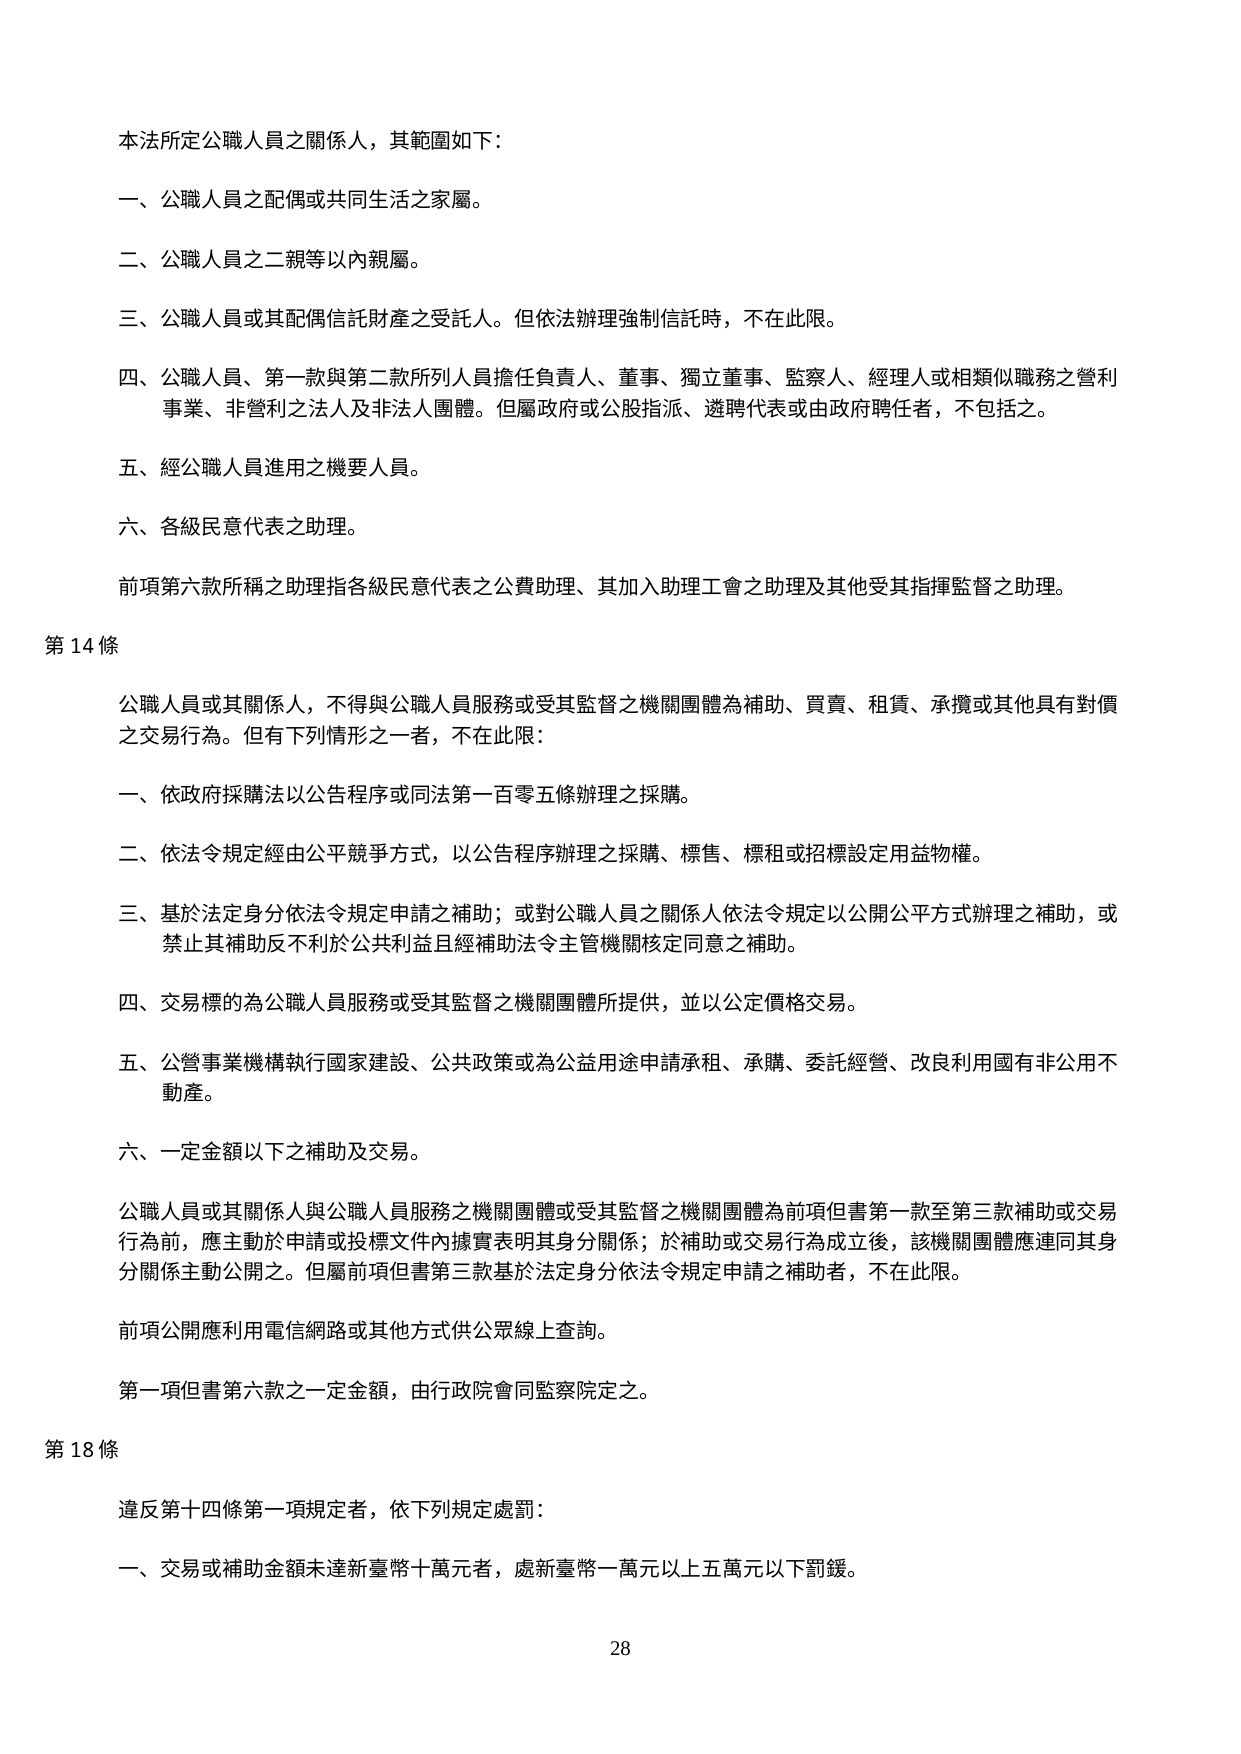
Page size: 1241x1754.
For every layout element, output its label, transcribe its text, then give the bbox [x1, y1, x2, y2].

text 第一項但書第六款之一定金額，由行政院會同監察院定之。 [118, 1374, 1122, 1404]
text 二、依法令規定經由公平競爭方式，以公告程序辦理之採購、標售、標租或招標設定用益物權。 [118, 838, 1122, 868]
text 本法所定公職人員之關係人，其範圍如下： [118, 124, 1122, 154]
text 六、各級民意代表之助理。 [118, 511, 1122, 541]
text 五、經公職人員進用之機要人員。 [118, 451, 1122, 481]
text 四、交易標的為公職人員服務或受其監督之機關團體所提供，並以公定價格交易。 [118, 987, 1122, 1017]
text 六、一定金額以下之補助及交易。 [118, 1136, 1122, 1166]
text 第18條 [44, 1433, 1216, 1464]
text 五、公營事業機構執行國家建設、公共政策或為公益用途申請承租、承購、委託經營、改良利用國有非公用不動產。 [118, 1046, 1122, 1106]
text 三、基於法定身分依法令規定申請之補助；或對公職人員之關係人依法令規定以公開公平方式辦理之補助，或禁止其補助反不利於公共利益且經補助法令主管機關核定同意之補助。 [118, 897, 1122, 957]
text 前項公開應利用電信網路或其他方式供公眾線上查詢。 [118, 1315, 1122, 1345]
text 第14條 [44, 629, 1216, 659]
text 公職人員或其關係人，不得與公職人員服務或受其監督之機關團體為補助、買賣、租賃、承攬或其他具有對價之交易行為。但有下列情形之一者，不在此限： [118, 689, 1122, 749]
text 二、公職人員之二親等以內親屬。 [118, 243, 1122, 273]
text 三、公職人員或其配偶信託財產之受託人。但依法辦理強制信託時，不在此限。 [118, 302, 1122, 332]
text 一、交易或補助金額未達新臺幣十萬元者，處新臺幣一萬元以上五萬元以下罰鍰。 [118, 1552, 1122, 1583]
text 一、公職人員之配偶或共同生活之家屬。 [118, 183, 1122, 214]
text 前項第六款所稱之助理指各級民意代表之公費助理、其加入助理工會之助理及其他受其指揮監督之助理。 [118, 570, 1122, 600]
text 違反第十四條第一項規定者，依下列規定處罰： [118, 1493, 1122, 1523]
text 一、依政府採購法以公告程序或同法第一百零五條辦理之採購。 [118, 778, 1122, 808]
text 四、公職人員、第一款與第二款所列人員擔任負責人、董事、獨立董事、監察人、經理人或相類似職務之營利事業、非營利之法人及非法人團體。但屬政府或公股指派、遴聘代表或由政府聘任者，不包括之。 [118, 362, 1122, 422]
text 公職人員或其關係人與公職人員服務之機關團體或受其監督之機關團體為前項但書第一款至第三款補助或交易行為前，應主動於申請或投標文件內據實表明其身分關係；於補助或交易行為成立後，該機關團體應連同其身分關係主動公開之。但屬前項但書第三款基於法定身分依法令規定申請之補助者，不在此限。 [118, 1195, 1122, 1286]
